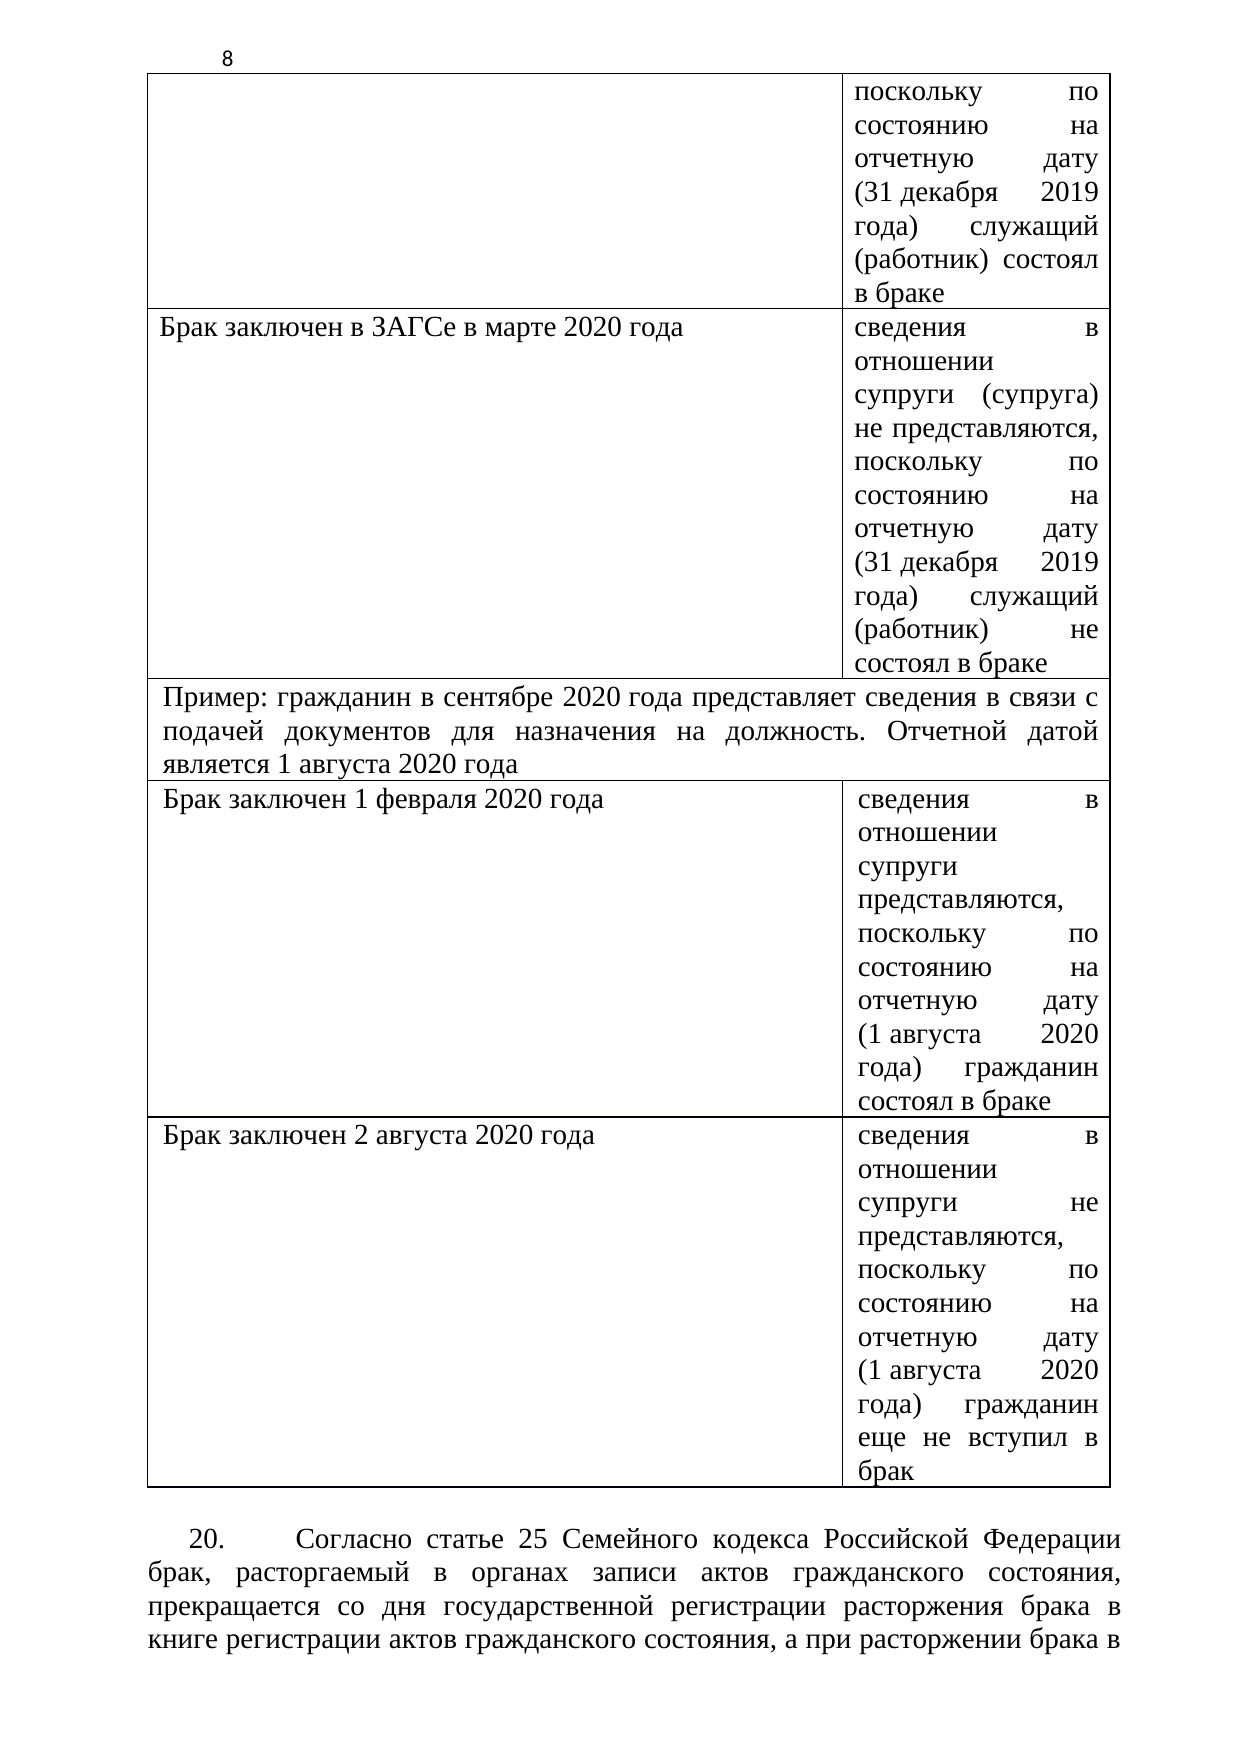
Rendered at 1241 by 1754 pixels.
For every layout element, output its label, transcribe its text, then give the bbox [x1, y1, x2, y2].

table_cell сведения в отношении супруги не представляются, поскольку по состоянию на отчетную дату (1 августа 2020 года) гражданин еще не вступил в брак [843, 1118, 1109, 1486]
table_cell [148, 74, 842, 308]
table_cell Брак заключен 1 февраля 2020 года [148, 781, 842, 1116]
table_cell Брак заключен в ЗАГСе в марте 2020 года [148, 309, 842, 678]
list Согласно статье 25 Семейного кодекса Российской Федерации брак, расторгаемый в органах записи актов гражданского состояния, прекращается со дня государственной регистрации расторжения брака в книге регистрации актов гражданского состояния, а при расторжении брака в [148, 1521, 1122, 1655]
table_cell поскольку по состоянию на отчетную дату (31 декабря 2019 года) служащий (работник) состоял в браке [843, 74, 1109, 308]
table_cell сведения в отношении супруги (супруга) не представляются, поскольку по состоянию на отчетную дату (31 декабря 2019 года) служащий (работник) не состоял в браке [843, 309, 1109, 678]
table_cell сведения в отношении супруги представляются, поскольку по состоянию на отчетную дату (1 августа 2020 года) гражданин состоял в браке [843, 781, 1109, 1116]
table_cell Брак заключен 2 августа 2020 года [148, 1118, 842, 1486]
table_cell Пример: гражданин в сентябре 2020 года представляет сведения в связи с подачей документов для назначения на должность. Отчетной датой является 1 августа 2020 года [148, 679, 1109, 780]
